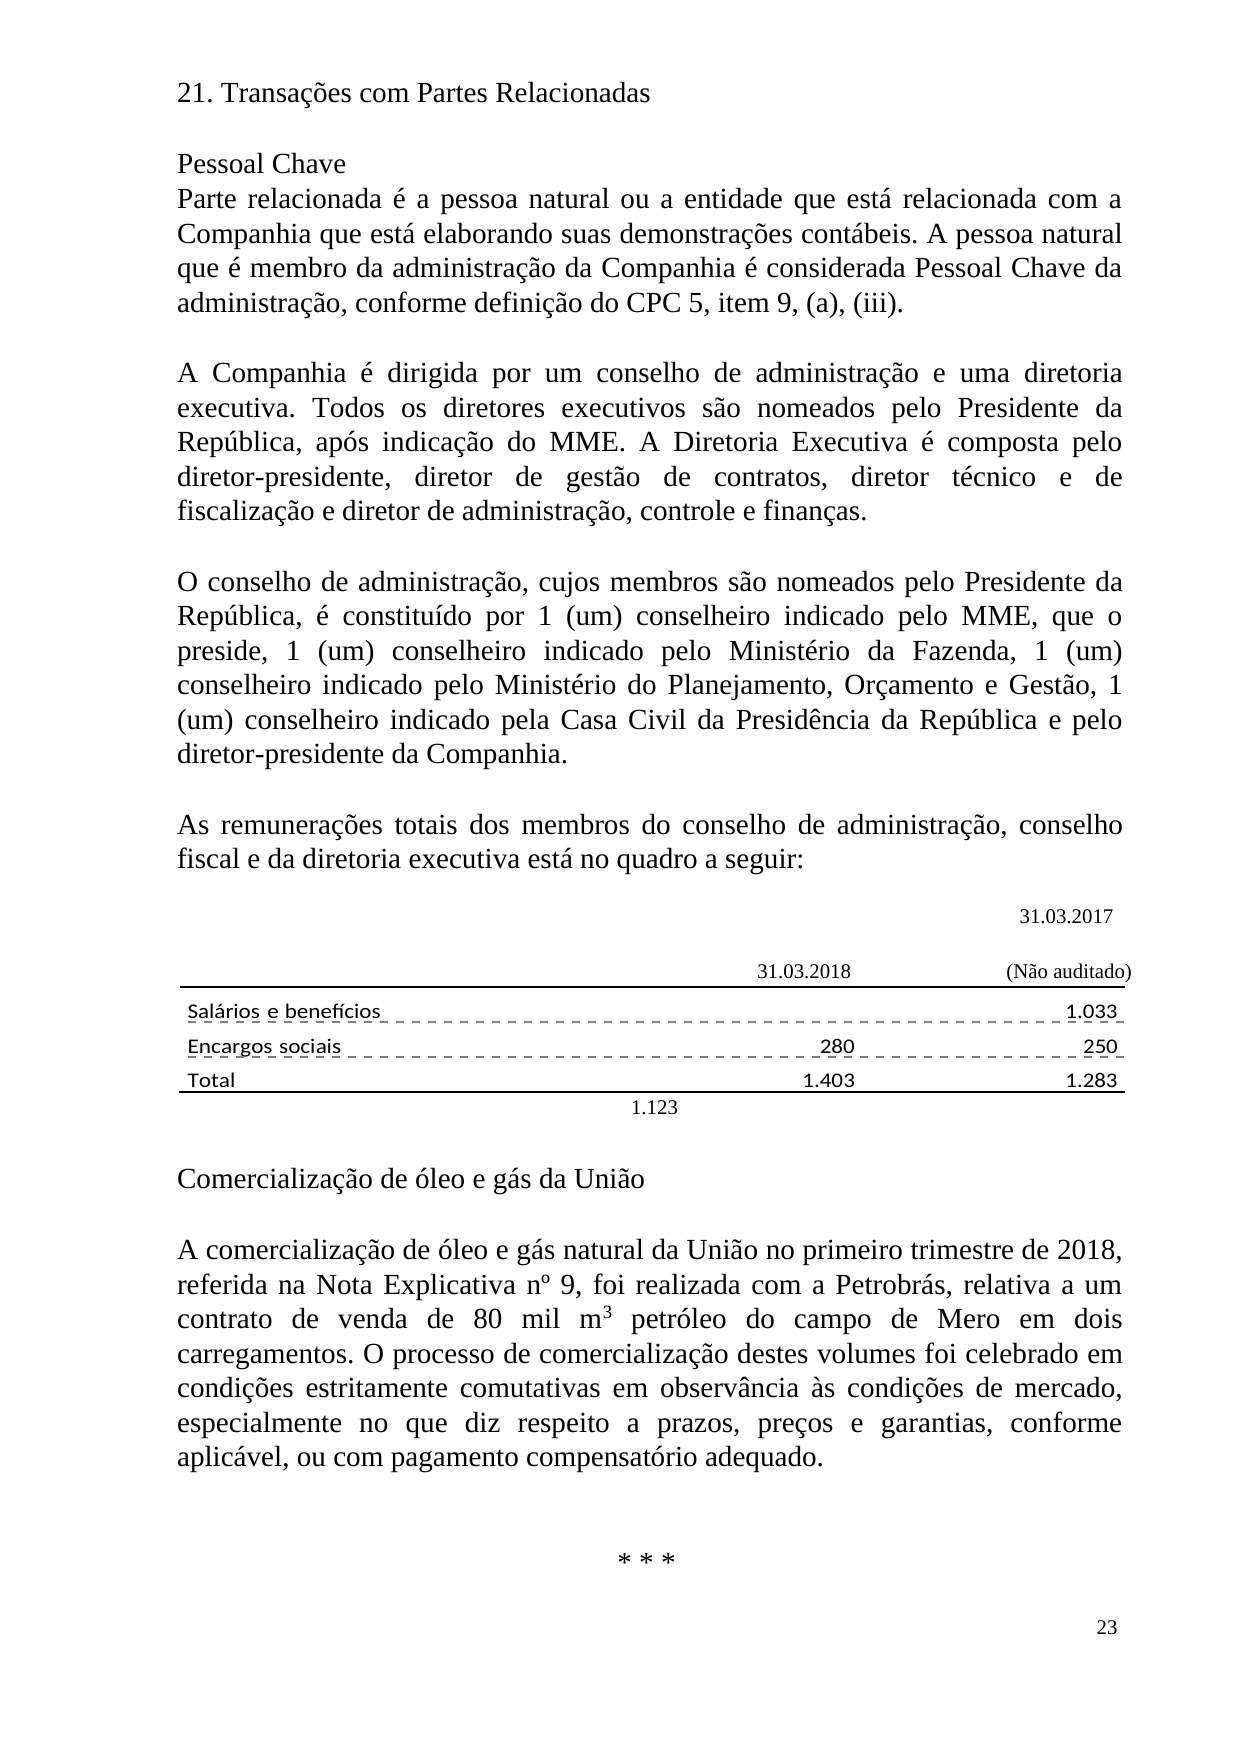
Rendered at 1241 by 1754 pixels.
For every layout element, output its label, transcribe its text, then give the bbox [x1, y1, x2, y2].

text Comercialização de óleo e gás da União [177, 1161, 1137, 1195]
text A comercialização de óleo e gás natural da União no primeiro trimestre de 2018, referida na Nota Explicativa nº 9, foi realizada com a Petrobrás, relativa a um contrato de venda de 80 mil m3 petróleo do campo de Mero em dois carregamentos. O processo de comercialização destes volumes foi celebrado em condições estritamente comutativas em observância às condições de mercado, especialmente no que diz respeito a prazos, preços e garantias, conforme aplicável, ou com pagamento compensatório adequado. [177, 1232, 1123, 1473]
text As remunerações totais dos membros do conselho de administração, conselho fiscal e da diretoria executiva está no quadro a seguir: [177, 807, 1123, 875]
text A Companhia é dirigida por um conselho de administração e uma diretoria executiva. Todos os diretores executivos são nomeados pelo Presidente da República, após indicação do MME. A Diretoria Executiva é composta pelo diretor-presidente, diretor de gestão de contratos, diretor técnico e de fiscalização e diretor de administração, controle e finanças. [177, 356, 1123, 527]
text Parte relacionada é a pessoa natural ou a entidade que está relacionada com a Companhia que está elaborando suas demonstrações contábeis. A pessoa natural que é membro da administração da Companhia é considerada Pessoal Chave da administração, conforme definição do CPC 5, item 9, (a), (iii). [177, 181, 1123, 318]
text 1.123 [177, 986, 1137, 1119]
text O conselho de administração, cujos membros são nomeados pelo Presidente da República, é constituído por 1 (um) conselheiro indicado pelo MME, que o preside, 1 (um) conselheiro indicado pelo Ministério da Fazenda, 1 (um) conselheiro indicado pelo Ministério do Planejamento, Orçamento e Gestão, 1 (um) conselheiro indicado pela Casa Civil da Presidência da República e pelo diretor-presidente da Companhia. [177, 564, 1123, 770]
text * * * [162, 1546, 1137, 1579]
text 31.03.2017 [103, 904, 1123, 928]
text 31.03.2018 (Não auditado) [102, 956, 1137, 984]
text Pessoal Chave [177, 146, 1137, 180]
text 21. Transações com Partes Relacionadas [177, 75, 1137, 108]
